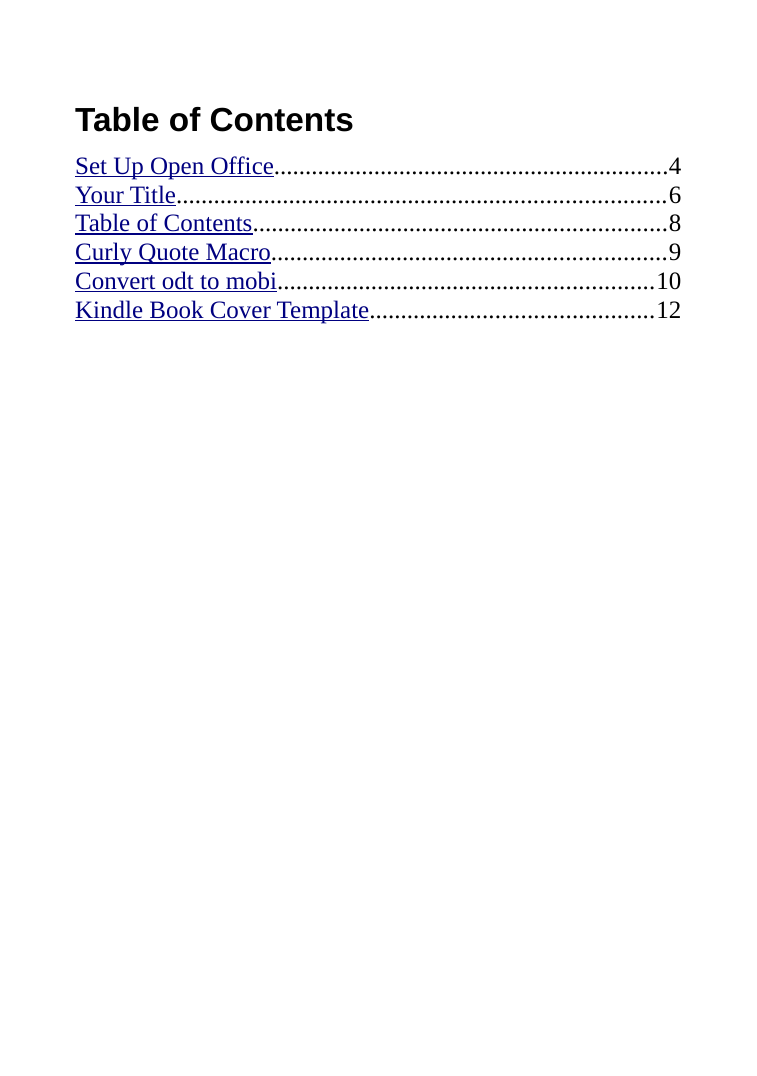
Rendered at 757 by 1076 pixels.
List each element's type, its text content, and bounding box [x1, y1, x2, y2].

text Set Up Open Office 4 [75, 151, 681, 180]
text Your Title 6 [75, 180, 681, 208]
subtitle Table of Contents [75, 100, 681, 138]
text Convert odt to mobi 10 [75, 266, 681, 295]
text Kindle Book Cover Template 12 [75, 295, 681, 323]
text Table of Contents 8 [75, 208, 681, 237]
text Curly Quote Macro 9 [75, 237, 681, 266]
